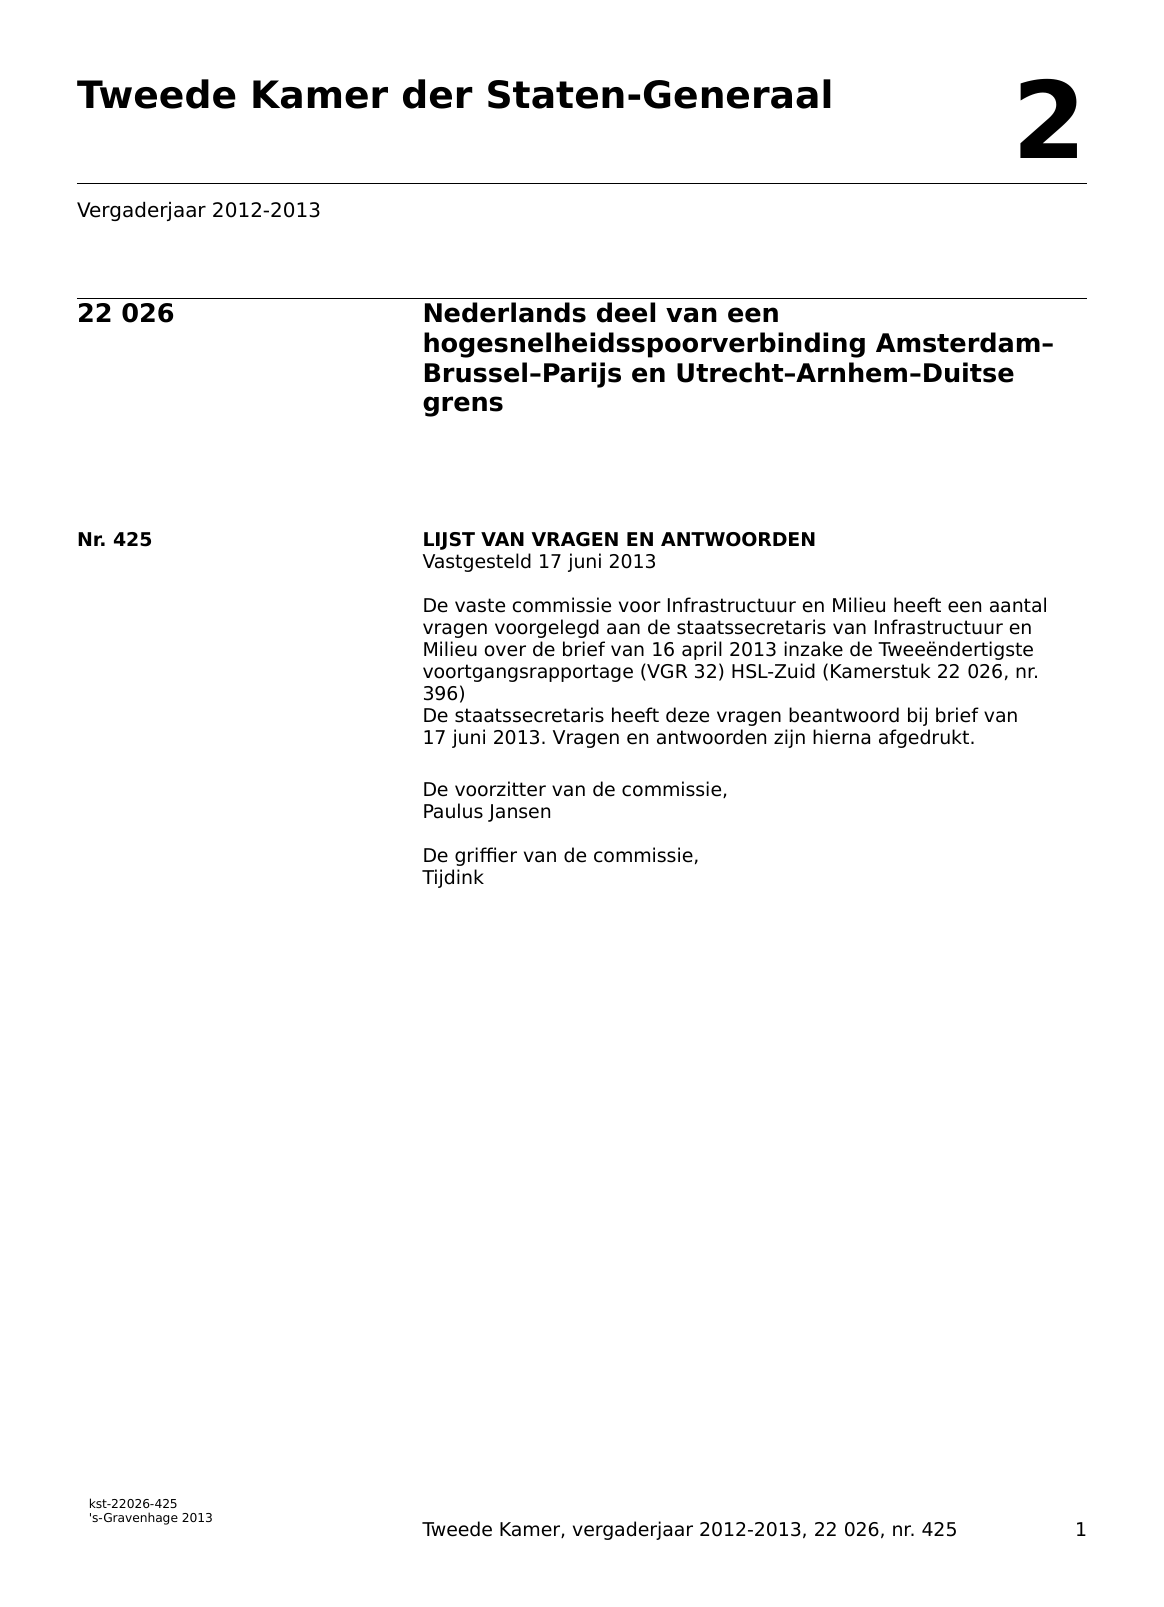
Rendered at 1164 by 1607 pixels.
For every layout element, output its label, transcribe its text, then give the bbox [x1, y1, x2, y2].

table_header 2 [886, 59, 1087, 183]
text De vaste commissie voor Infrastructuur en Milieu heeft een aantal vragen voorgelegd aan de staatssecretaris van Infrastructuur en Milieu over de brief van 16 april 2013 inzake de Tweeëndertigste voortgangsrapportage (VGR 32) HSL-Zuid (Kamerstuk 22 026, nr. 396) [422, 595, 1087, 705]
text De griffier van de commissie, Tijdink [422, 845, 1087, 889]
subtitle 22 026 Nederlands deel van een hogesnelheidsspoorverbinding Amsterdam–Brussel–Parijs en Utrecht–Arnhem–Duitse grens [77, 299, 1087, 418]
text 's-Gravenhage 2013 [88, 1511, 323, 1525]
table_header Tweede Kamer der Staten-Generaal [77, 59, 886, 183]
text De voorzitter van de commissie, Paulus Jansen [422, 779, 1087, 823]
text Vastgesteld 17 juni 2013 [422, 551, 1087, 573]
text kst-22026-425 [88, 1497, 323, 1511]
subtitle Nr. 425 LIJST VAN VRAGEN EN ANTWOORDEN [77, 529, 1087, 551]
text De staatssecretaris heeft deze vragen beantwoord bij brief van 17 juni 2013. Vragen en antwoorden zijn hierna afgedrukt. [422, 705, 1087, 749]
table_cell Vergaderjaar 2012-2013 [77, 184, 1087, 298]
